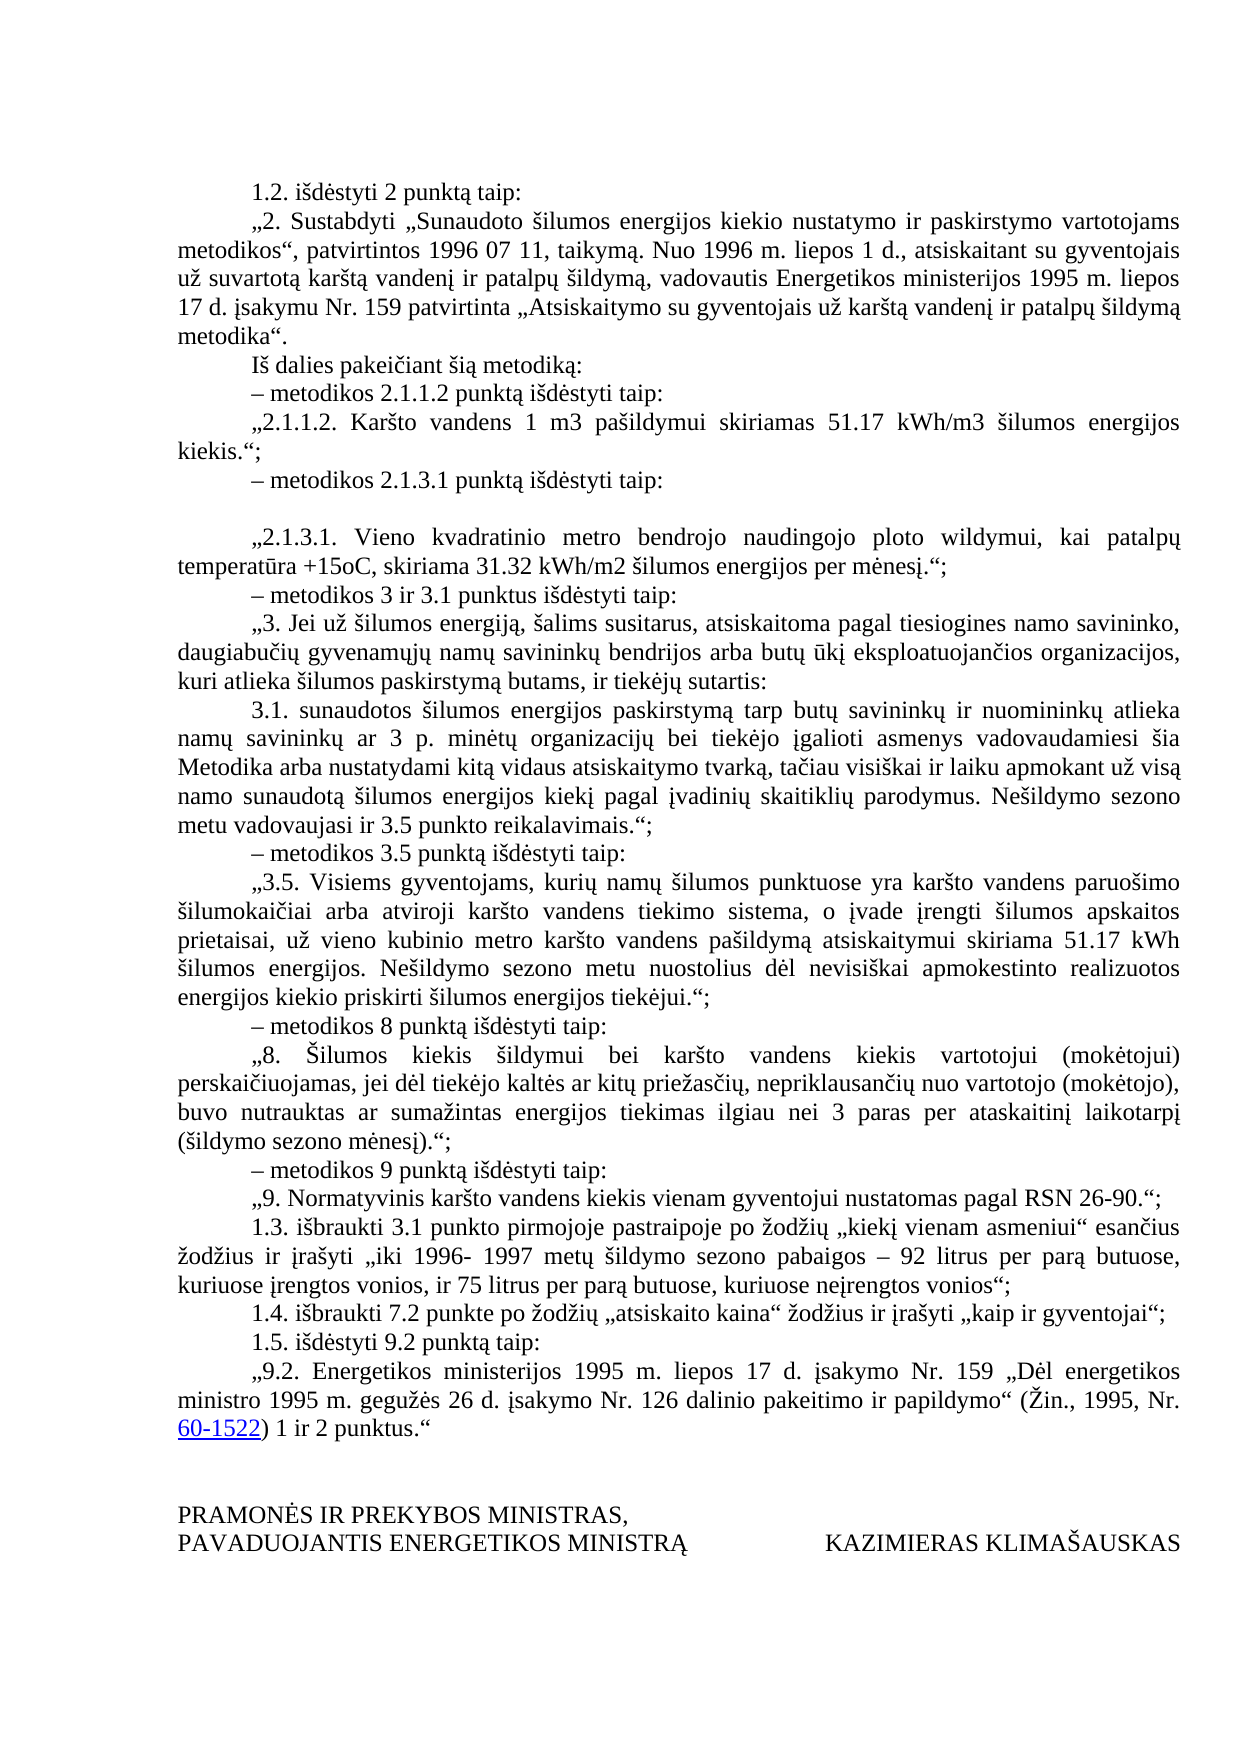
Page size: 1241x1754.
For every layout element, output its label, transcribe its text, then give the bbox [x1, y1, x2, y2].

text – metodikos 8 punktą išdėstyti taip: [177, 1011, 1181, 1040]
text – metodikos 2.1.1.2 punktą išdėstyti taip: [177, 378, 1181, 407]
text „2. Sustabdyti „Sunaudoto šilumos energijos kiekio nustatymo ir paskirstymo vartotojams metodikos“, patvirtintos 1996 07 11, taikymą. Nuo 1996 m. liepos 1 d., atsiskaitant su gyventojais už suvartotą karštą vandenį ir patalpų šildymą, vadovautis Energetikos ministerijos 1995 m. liepos 17 d. įsakymu Nr. 159 patvirtinta „Atsiskaitymo su gyventojais už karštą vandenį ir patalpų šildymą metodika“. [177, 206, 1181, 350]
text – metodikos 3.5 punktą išdėstyti taip: [177, 838, 1181, 867]
text – metodikos 3 ir 3.1 punktus išdėstyti taip: [177, 580, 1181, 608]
text 3.1. sunaudotos šilumos energijos paskirstymą tarp butų savininkų ir nuomininkų atlieka namų savininkų ar 3 p. minėtų organizacijų bei tiekėjo įgalioti asmenys vadovaudamiesi šia Metodika arba nustatydami kitą vidaus atsiskaitymo tvarką, tačiau visiškai ir laiku apmokant už visą namo sunaudotą šilumos energijos kiekį pagal įvadinių skaitiklių parodymus. Nešildymo sezono metu vadovaujasi ir 3.5 punkto reikalavimais.“; [177, 695, 1181, 838]
text „2.1.1.2. Karšto vandens 1 m3 pašildymui skiriamas 51.17 kWh/m3 šilumos energijos kiekis.“; [177, 407, 1181, 465]
text „3.5. Visiems gyventojams, kurių namų šilumos punktuose yra karšto vandens paruošimo šilumokaičiai arba atviroji karšto vandens tiekimo sistema, o įvade įrengti šilumos apskaitos prietaisai, už vieno kubinio metro karšto vandens pašildymą atsiskaitymui skiriama 51.17 kWh šilumos energijos. Nešildymo sezono metu nuostolius dėl nevisiškai apmokestinto realizuotos energijos kiekio priskirti šilumos energijos tiekėjui.“; [177, 867, 1181, 1011]
text „2.1.3.1. Vieno kvadratinio metro bendrojo naudingojo ploto wildymui, kai patalpų temperatūra +15oC, skiriama 31.32 kWh/m2 šilumos energijos per mėnesį.“; [177, 522, 1181, 580]
text PAVADUOJANTIS ENERGETIKOS MINISTRĄ KAZIMIERAS KLIMAŠAUSKAS [177, 1528, 1181, 1557]
text „3. Jei už šilumos energiją, šalims susitarus, atsiskaitoma pagal tiesiogines namo savininko, daugiabučių gyvenamųjų namų savininkų bendrijos arba butų ūkį eksploatuojančios organizacijos, kuri atlieka šilumos paskirstymą butams, ir tiekėjų sutartis: [177, 608, 1181, 695]
text 1.5. išdėstyti 9.2 punktą taip: [177, 1327, 1181, 1356]
text – metodikos 2.1.3.1 punktą išdėstyti taip: [177, 465, 1181, 493]
text „9. Normatyvinis karšto vandens kiekis vienam gyventojui nustatomas pagal RSN 26-90.“; [177, 1183, 1181, 1212]
text PRAMONĖS IR PREKYBOS MINISTRAS, [177, 1500, 1181, 1528]
text „8. Šilumos kiekis šildymui bei karšto vandens kiekis vartotojui (mokėtojui) perskaičiuojamas, jei dėl tiekėjo kaltės ar kitų priežasčių, nepriklausančių nuo vartotojo (mokėtojo), buvo nutrauktas ar sumažintas energijos tiekimas ilgiau nei 3 paras per ataskaitinį laikotarpį (šildymo sezono mėnesį).“; [177, 1040, 1181, 1155]
text – metodikos 9 punktą išdėstyti taip: [177, 1155, 1181, 1183]
text 1.4. išbraukti 7.2 punkte po žodžių „atsiskaito kaina“ žodžius ir įrašyti „kaip ir gyventojai“; [177, 1298, 1181, 1327]
text Iš dalies pakeičiant šią metodiką: [177, 350, 1181, 378]
text „9.2. Energetikos ministerijos 1995 m. liepos 17 d. įsakymo Nr. 159 „Dėl energetikos ministro 1995 m. gegužės 26 d. įsakymo Nr. 126 dalinio pakeitimo ir papildymo“ (Žin., 1995, Nr. 60-1522) 1 ir 2 punktus.“ [177, 1356, 1181, 1442]
text 1.3. išbraukti 3.1 punkto pirmojoje pastraipoje po žodžių „kiekį vienam asmeniui“ esančius žodžius ir įrašyti „iki 1996- 1997 metų šildymo sezono pabaigos – 92 litrus per parą butuose, kuriuose įrengtos vonios, ir 75 litrus per parą butuose, kuriuose neįrengtos vonios“; [177, 1212, 1181, 1298]
text 1.2. išdėstyti 2 punktą taip: [177, 177, 1181, 206]
